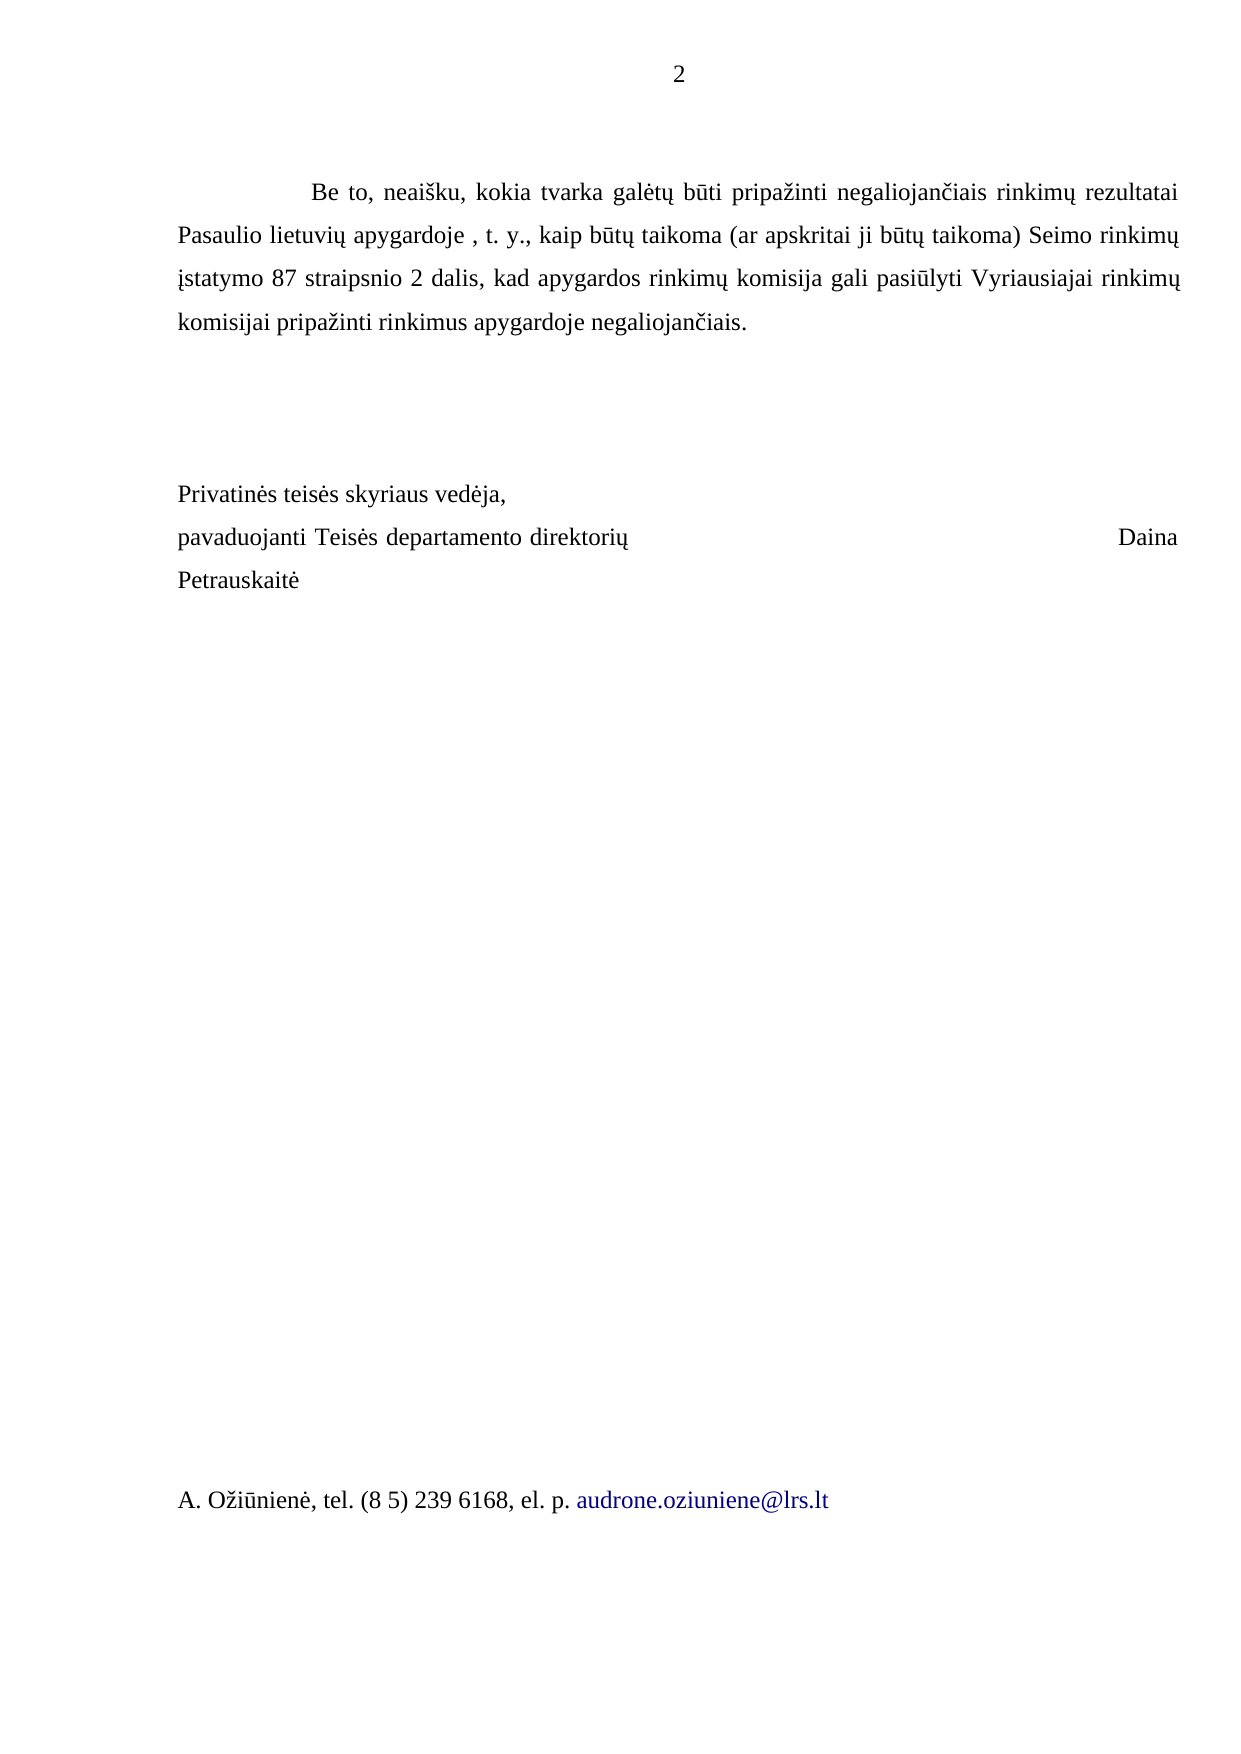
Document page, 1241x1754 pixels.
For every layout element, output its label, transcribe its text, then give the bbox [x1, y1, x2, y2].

text Privatinės teisės skyriaus vedėja, [177, 479, 1181, 508]
text pavaduojanti Teisės departamento direktorių Daina Petrauskaitė [177, 522, 1181, 594]
text Be to, neaišku, kokia tvarka galėtų būti pripažinti negaliojančiais rinkimų rezultatai Pasaulio lietuvių apygardoje , t. y., kaip būtų taikoma (ar apskritai ji būtų taikoma) Seimo rinkimų įstatymo 87 straipsnio 2 dalis, kad apygardos rinkimų komisija gali pasiūlyti Vyriausiajai rinkimų komisijai pripažinti rinkimus apygardoje negaliojančiais. [177, 177, 1181, 335]
text A. Ožiūnienė, tel. (8 5) 239 6168, el. p. audrone.oziuniene@lrs.lt [177, 1485, 1181, 1513]
